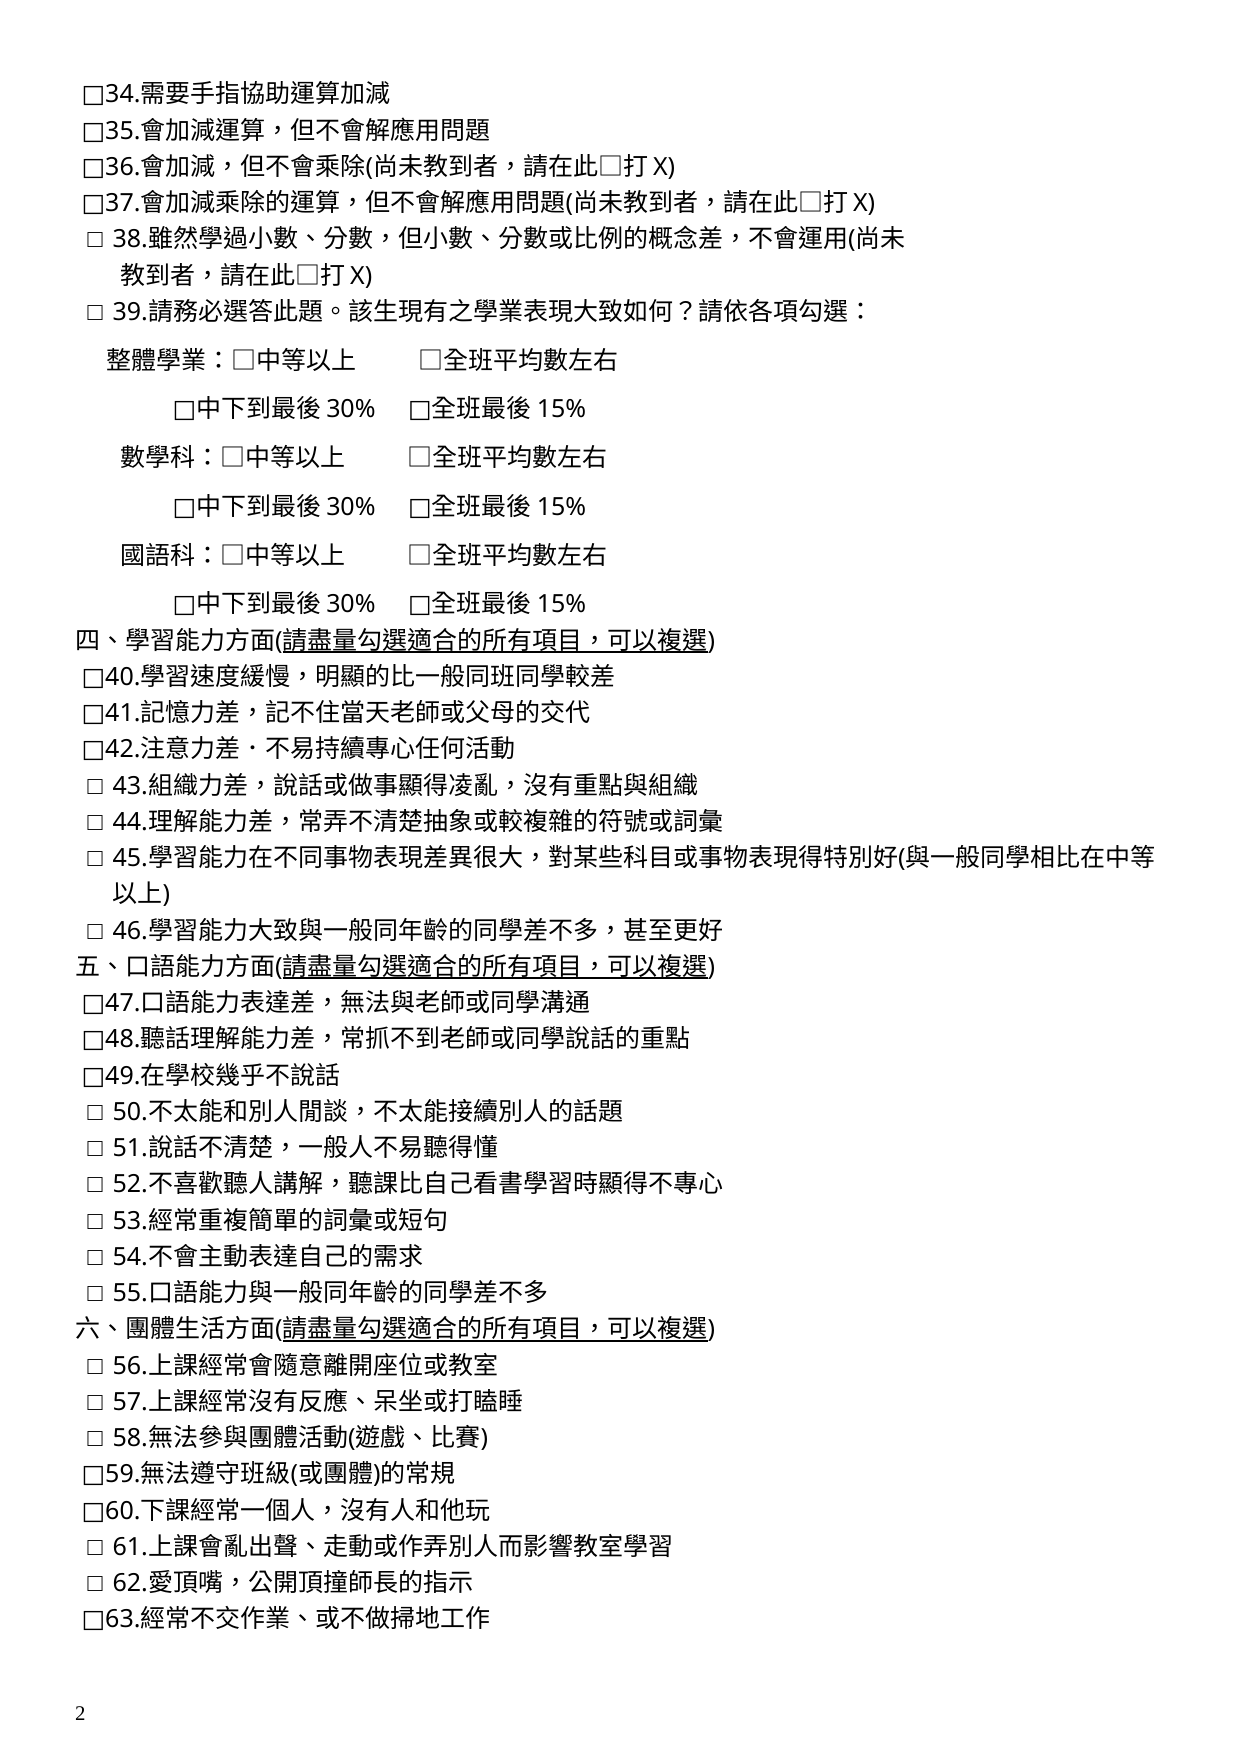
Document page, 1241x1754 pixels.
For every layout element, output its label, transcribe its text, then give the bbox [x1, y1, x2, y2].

list 51.說話不清楚，一般人不易聽得懂 [87, 1128, 1165, 1164]
text 六、團體生活方面(請盡量勾選適合的所有項目，可以複選) [75, 1309, 1165, 1345]
text □48.聽話理解能力差，常抓不到老師或同學說話的重點 [75, 1019, 1165, 1055]
list 45.學習能力在不同事物表現差異很大，對某些科目或事物表現得特別好(與一般同學相比在中等以上) [87, 838, 1165, 910]
text □中下到最後30% □全班最後15% [75, 584, 1165, 620]
text □59.無法遵守班級(或團體)的常規 [75, 1454, 1165, 1490]
list 46.學習能力大致與一般同年齡的同學差不多，甚至更好 [87, 910, 1165, 946]
list 62.愛頂嘴，公開頂撞師長的指示 [87, 1563, 1165, 1599]
text 四、學習能力方面(請盡量勾選適合的所有項目，可以複選) [75, 620, 1165, 656]
list 50.不太能和別人閒談，不太能接續別人的話題 [87, 1091, 1165, 1128]
list 55.口語能力與一般同年齡的同學差不多 [87, 1273, 1165, 1309]
text □41.記憶力差，記不住當天老師或父母的交代 [75, 693, 1165, 729]
list 58.無法參與團體活動(遊戲、比賽) [87, 1418, 1165, 1454]
text □中下到最後30% □全班最後15% [75, 486, 1165, 523]
text □40.學習速度緩慢，明顯的比一般同班同學較差 [75, 656, 1165, 693]
text □35.會加減運算，但不會解應用問題 [75, 110, 1165, 146]
text □37.會加減乘除的運算，但不會解應用問題(尚未教到者，請在此□打X) [75, 183, 1165, 219]
text □42.注意力差．不易持續專心任何活動 [75, 729, 1165, 765]
list 57.上課經常沒有反應、呆坐或打瞌睡 [87, 1381, 1165, 1418]
list 56.上課經常會隨意離開座位或教室 [87, 1345, 1165, 1381]
text 整體學業：□中等以上 □全班平均數左右 [75, 340, 1165, 376]
text □63.經常不交作業、或不做掃地工作 [75, 1599, 1165, 1635]
list 54.不會主動表達自己的需求 [87, 1236, 1165, 1273]
list 61.上課會亂出聲、走動或作弄別人而影響教室學習 [87, 1526, 1165, 1563]
text □36.會加減，但不會乘除(尚未教到者，請在此□打X) [75, 146, 1165, 183]
text 國語科：□中等以上 □全班平均數左右 [75, 535, 1165, 571]
list 53.經常重複簡單的詞彙或短句 [87, 1200, 1165, 1236]
list 38.雖然學過小數、分數，但小數、分數或比例的概念差，不會運用(尚未 [87, 219, 1165, 255]
text □60.下課經常一個人，沒有人和他玩 [75, 1490, 1165, 1526]
text 五、口語能力方面(請盡量勾選適合的所有項目，可以複選) [75, 946, 1165, 983]
text □47.口語能力表達差，無法與老師或同學溝通 [75, 983, 1165, 1019]
text □中下到最後30% □全班最後15% [75, 389, 1165, 425]
list 39.請務必選答此題。該生現有之學業表現大致如何？請依各項勾選： [87, 291, 1165, 328]
text □34.需要手指協助運算加減 [75, 74, 1165, 110]
text 教到者，請在此□打X) [87, 255, 1165, 291]
text □49.在學校幾乎不說話 [75, 1055, 1165, 1091]
list 52.不喜歡聽人講解，聽課比自己看書學習時顯得不專心 [87, 1164, 1165, 1200]
text 數學科：□中等以上 □全班平均數左右 [75, 438, 1165, 474]
list 43.組織力差，說話或做事顯得凌亂，沒有重點與組織 [87, 765, 1165, 801]
list 44.理解能力差，常弄不清楚抽象或較複雜的符號或詞彙 [87, 801, 1165, 838]
